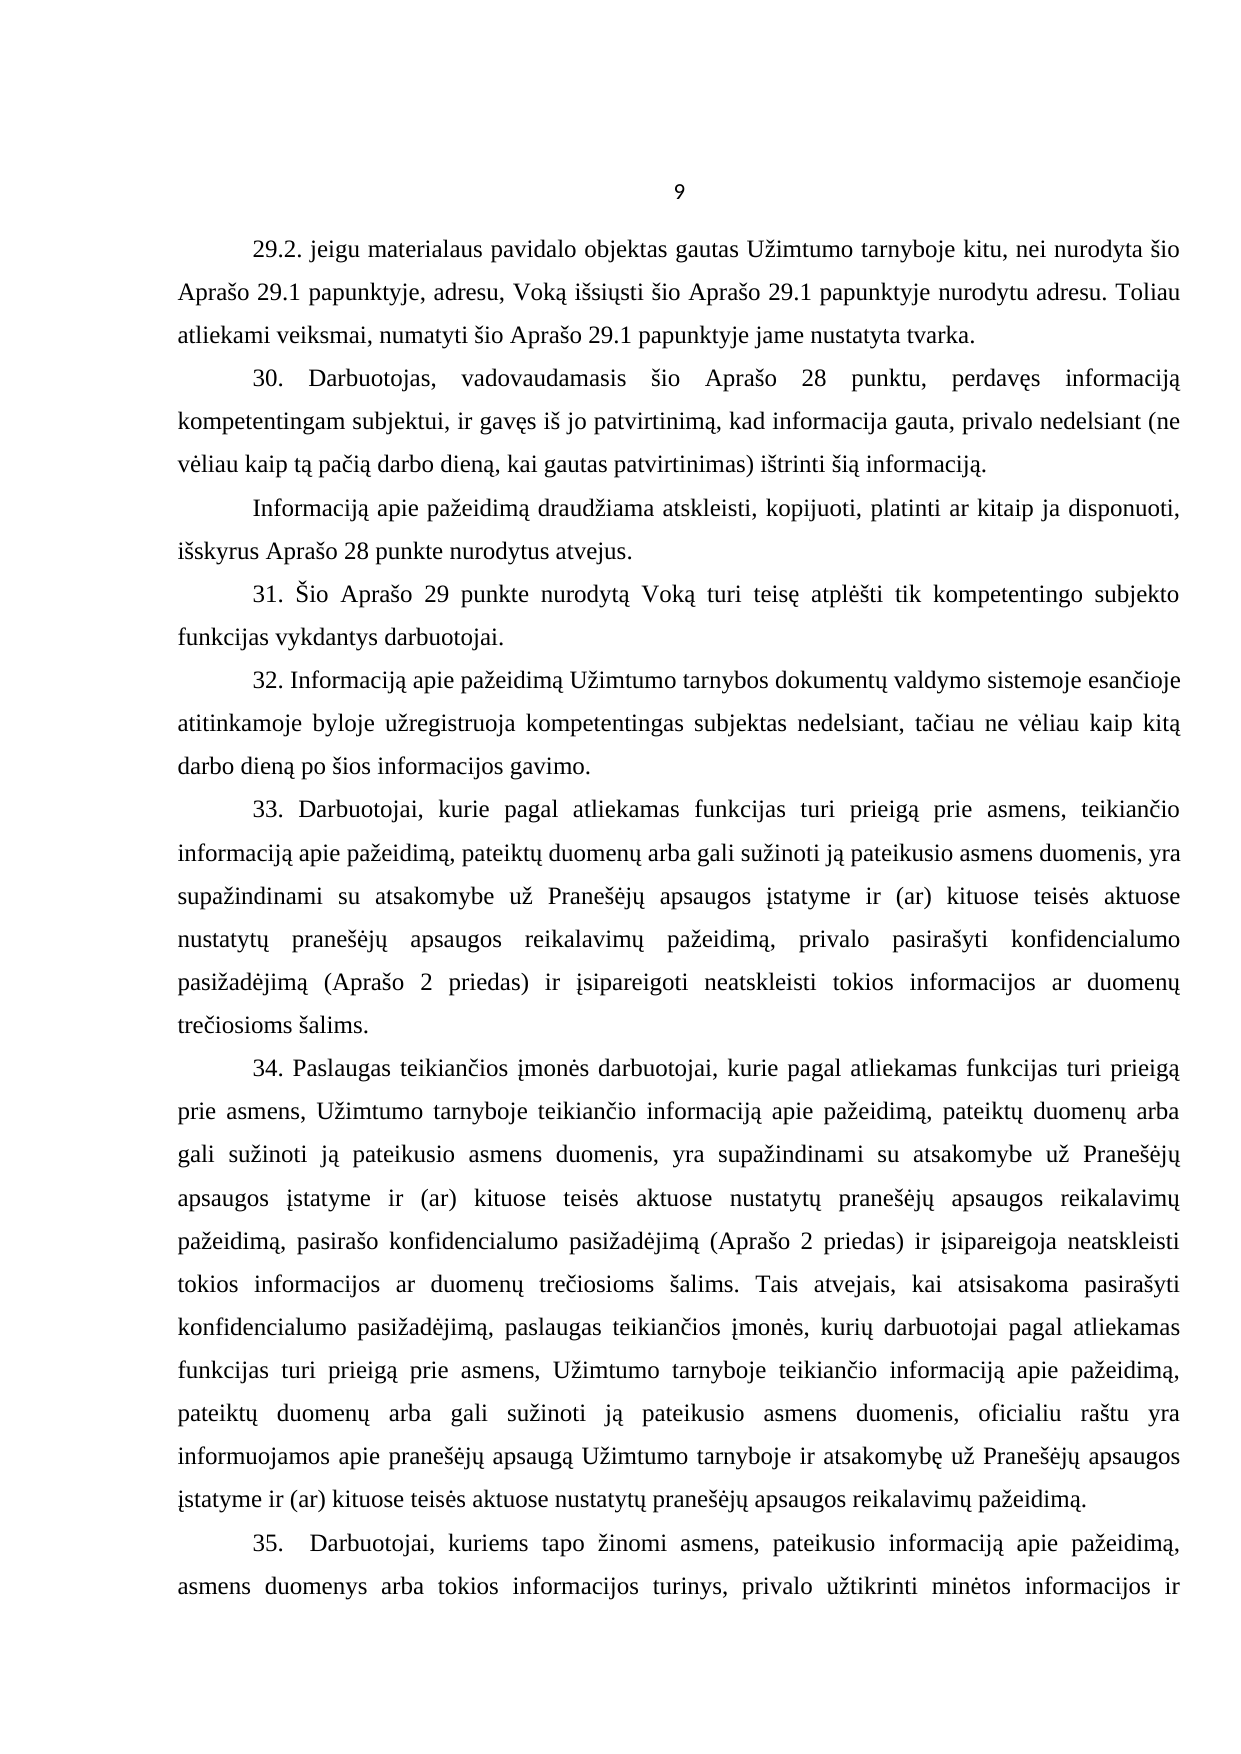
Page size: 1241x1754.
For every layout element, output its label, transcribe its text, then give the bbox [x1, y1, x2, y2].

text 33. Darbuotojai, kurie pagal atliekamas funkcijas turi prieigą prie asmens, teikiančio informaciją apie pažeidimą, pateiktų duomenų arba gali sužinoti ją pateikusio asmens duomenis, yra supažindinami su atsakomybe už Pranešėjų apsaugos įstatyme ir (ar) kituose teisės aktuose nustatytų pranešėjų apsaugos reikalavimų pažeidimą, privalo pasirašyti konfidencialumo pasižadėjimą (Aprašo 2 priedas) ir įsipareigoti neatskleisti tokios informacijos ar duomenų trečiosioms šalims. [177, 794, 1181, 1039]
text 29.2. jeigu materialaus pavidalo objektas gautas Užimtumo tarnyboje kitu, nei nurodyta šio Aprašo 29.1 papunktyje, adresu, Voką išsiųsti šio Aprašo 29.1 papunktyje nurodytu adresu. Toliau atliekami veiksmai, numatyti šio Aprašo 29.1 papunktyje jame nustatyta tvarka. [177, 234, 1181, 349]
text 31. Šio Aprašo 29 punkte nurodytą Voką turi teisę atplėšti tik kompetentingo subjekto funkcijas vykdantys darbuotojai. [177, 579, 1181, 651]
text 34. Paslaugas teikiančios įmonės darbuotojai, kurie pagal atliekamas funkcijas turi prieigą prie asmens, Užimtumo tarnyboje teikiančio informaciją apie pažeidimą, pateiktų duomenų arba gali sužinoti ją pateikusio asmens duomenis, yra supažindinami su atsakomybe už Pranešėjų apsaugos įstatyme ir (ar) kituose teisės aktuose nustatytų pranešėjų apsaugos reikalavimų pažeidimą, pasirašo konfidencialumo pasižadėjimą (Aprašo 2 priedas) ir įsipareigoja neatskleisti tokios informacijos ar duomenų trečiosioms šalims. Tais atvejais, kai atsisakoma pasirašyti konfidencialumo pasižadėjimą, paslaugas teikiančios įmonės, kurių darbuotojai pagal atliekamas funkcijas turi prieigą prie asmens, Užimtumo tarnyboje teikiančio informaciją apie pažeidimą, pateiktų duomenų arba gali sužinoti ją pateikusio asmens duomenis, oficialiu raštu yra informuojamos apie pranešėjų apsaugą Užimtumo tarnyboje ir atsakomybę už Pranešėjų apsaugos įstatyme ir (ar) kituose teisės aktuose nustatytų pranešėjų apsaugos reikalavimų pažeidimą. [177, 1053, 1181, 1513]
text Informaciją apie pažeidimą draudžiama atskleisti, kopijuoti, platinti ar kitaip ja disponuoti, išskyrus Aprašo 28 punkte nurodytus atvejus. [177, 493, 1181, 564]
text 30. Darbuotojas, vadovaudamasis šio Aprašo 28 punktu, perdavęs informaciją kompetentingam subjektui, ir gavęs iš jo patvirtinimą, kad informacija gauta, privalo nedelsiant (ne vėliau kaip tą pačią darbo dieną, kai gautas patvirtinimas) ištrinti šią informaciją. [177, 363, 1181, 478]
text 32. Informaciją apie pažeidimą Užimtumo tarnybos dokumentų valdymo sistemoje esančioje atitinkamoje byloje užregistruoja kompetentingas subjektas nedelsiant, tačiau ne vėliau kaip kitą darbo dieną po šios informacijos gavimo. [177, 665, 1181, 780]
text 35. Darbuotojai, kuriems tapo žinomi asmens, pateikusio informaciją apie pažeidimą, asmens duomenys arba tokios informacijos turinys, privalo užtikrinti minėtos informacijos ir [177, 1528, 1181, 1599]
